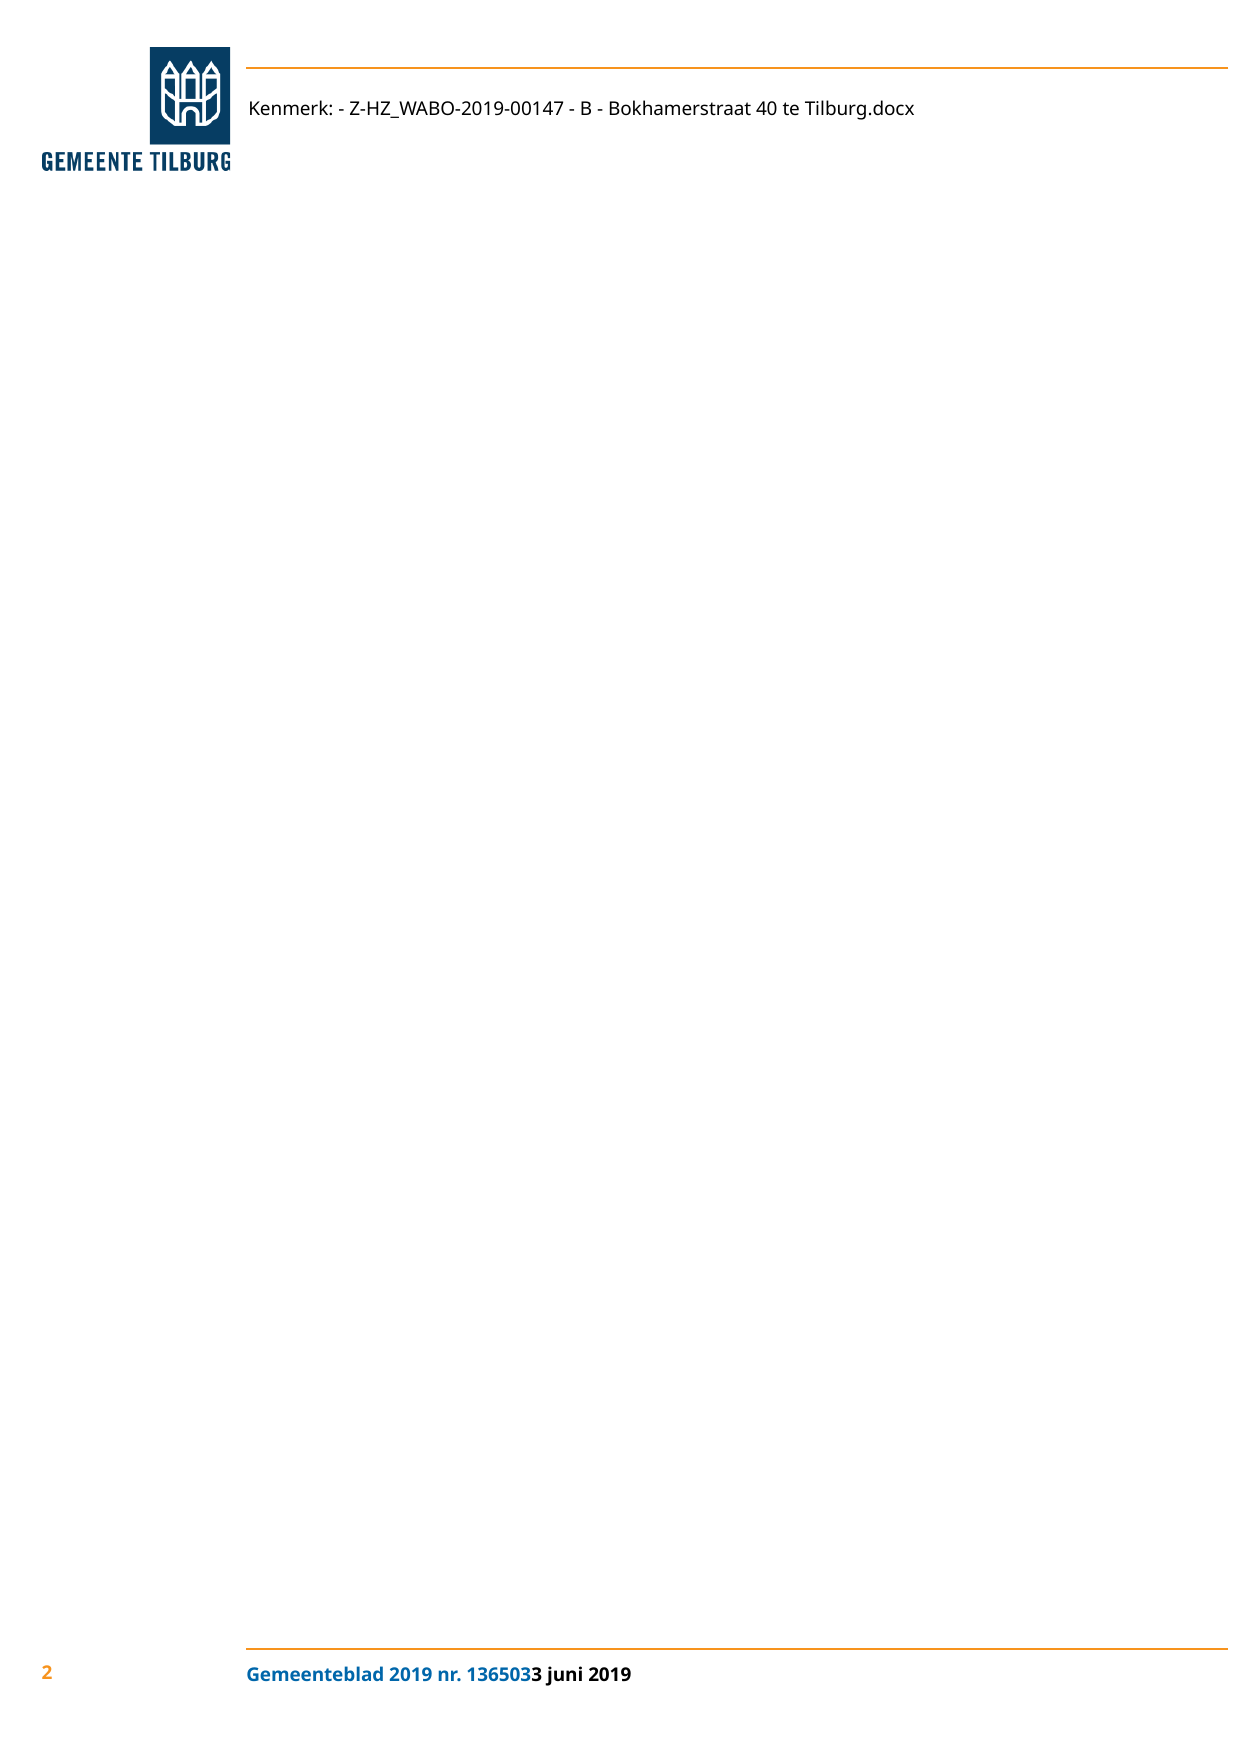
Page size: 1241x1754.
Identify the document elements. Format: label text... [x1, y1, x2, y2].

text Kenmerk: - Z-HZ_WABO-2019-00147 - B - Bokhamerstraat 40 te Tilburg.docx [248, 95, 1152, 121]
picture [41, 47, 231, 172]
